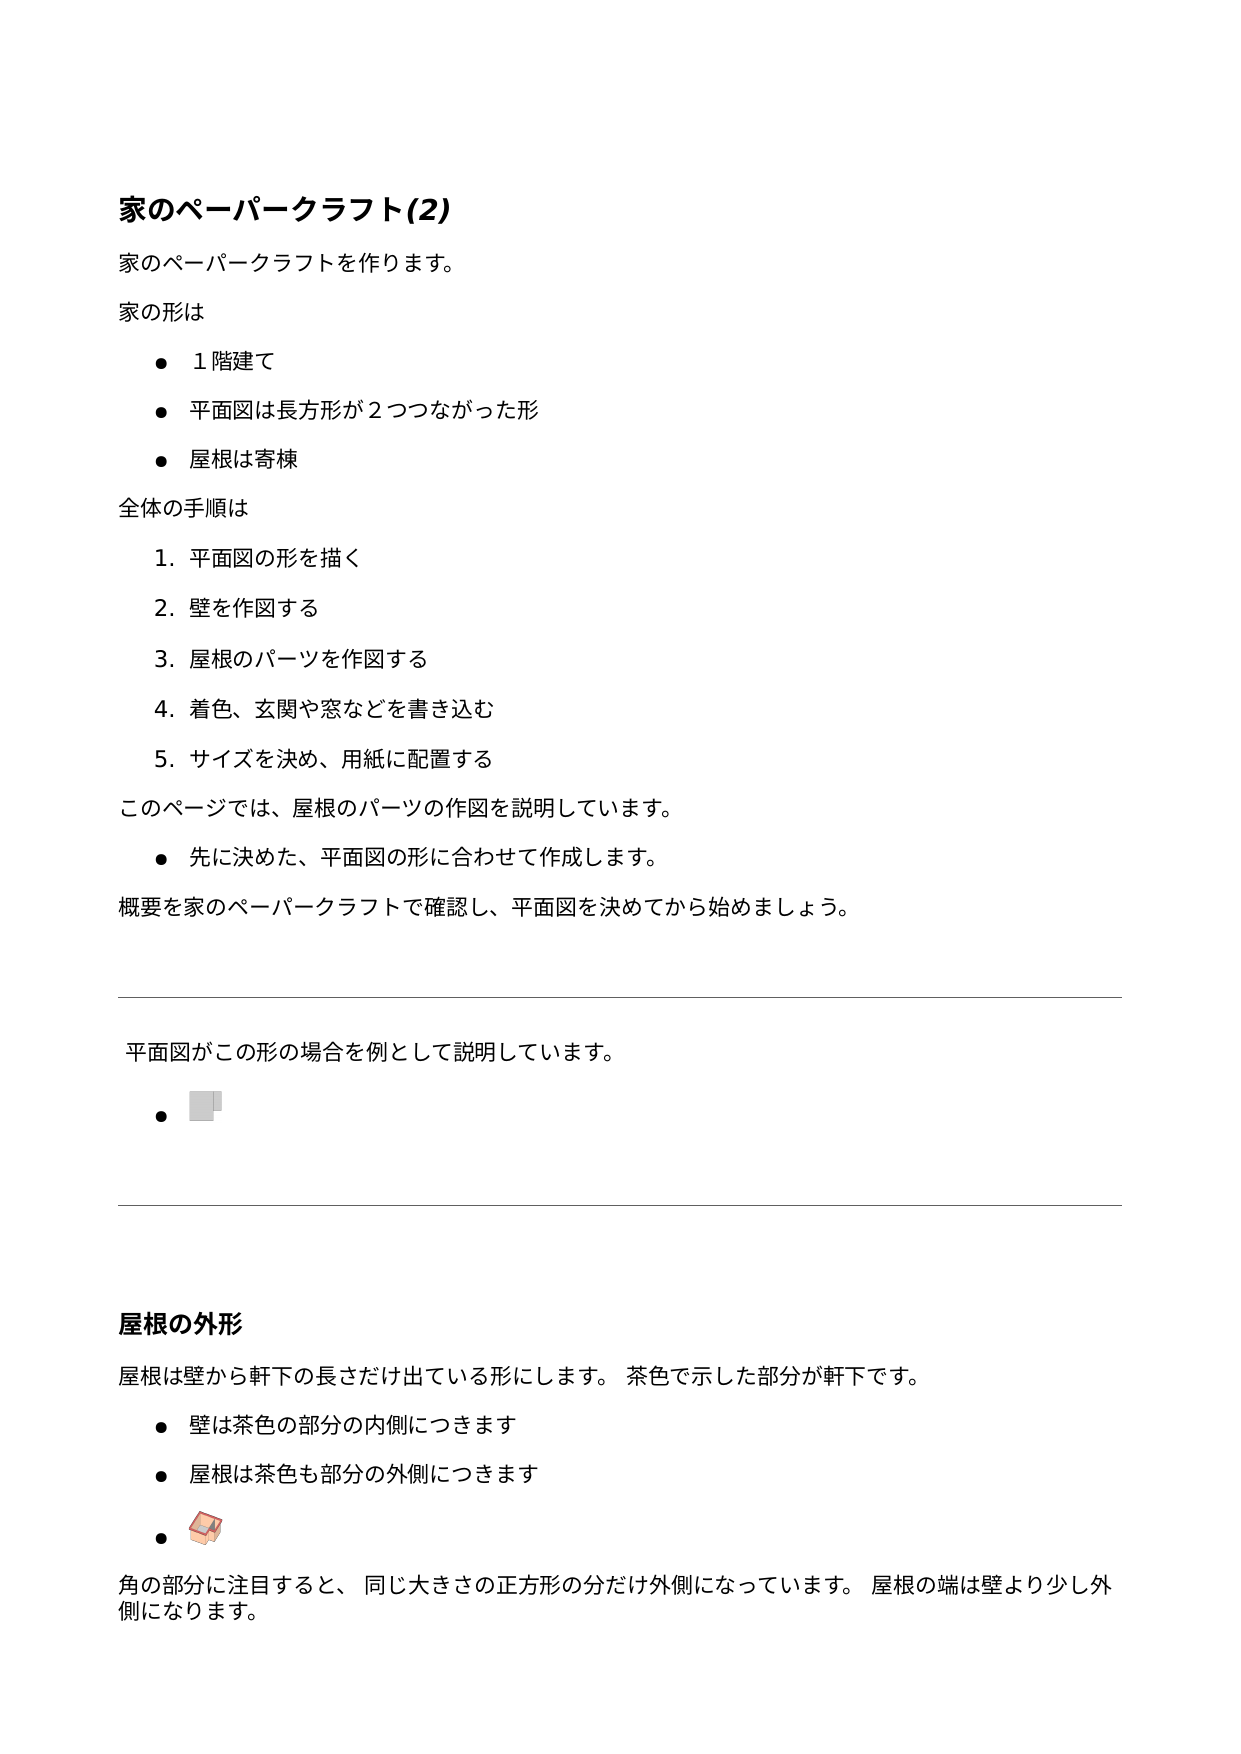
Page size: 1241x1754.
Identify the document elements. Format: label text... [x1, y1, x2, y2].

text 全体の手順は [118, 496, 1122, 522]
list 屋根は寄棟 [153, 447, 1122, 473]
list 平面図の形を描く [153, 545, 1122, 572]
text 屋根は壁から軒下の長さだけ出ている形にします。 茶色で示した部分が軒下です。 [118, 1364, 1122, 1389]
picture [188, 1089, 223, 1123]
text 平面図がこの形の場合を例として説明しています。 [118, 1039, 1122, 1066]
list 壁は茶色の部分の内側につきます [153, 1413, 1122, 1438]
text 概要を家のペーパークラフトで確認し、平面図を決めてから始めましょう。 [118, 894, 1122, 920]
text 家のペーパークラフトを作ります。 [118, 251, 1122, 277]
list サイズを決め、用紙に配置する [153, 746, 1122, 773]
text 角の部分に注目すると、 同じ大きさの正方形の分だけ外側になっています。 屋根の端は壁より少し外側になります。 [118, 1573, 1122, 1624]
list 平面図は長方形が２つつながった形 [153, 398, 1122, 424]
list 屋根のパーツを作図する [153, 646, 1122, 672]
list 壁を作図する [153, 596, 1122, 622]
list 屋根は茶色も部分の外側につきます [153, 1462, 1122, 1488]
list １階建て [153, 349, 1122, 375]
text 家の形は [118, 300, 1122, 326]
subtitle 家のペーパークラフト(2) [118, 193, 1122, 227]
picture [188, 1511, 223, 1545]
list 着色、玄関や窓などを書き込む [153, 696, 1122, 723]
subtitle 屋根の外形 [118, 1311, 1122, 1340]
list 先に決めた、平面図の形に合わせて作成します。 [153, 846, 1122, 871]
text このページでは、屋根のパーツの作図を説明しています。 [118, 796, 1122, 822]
